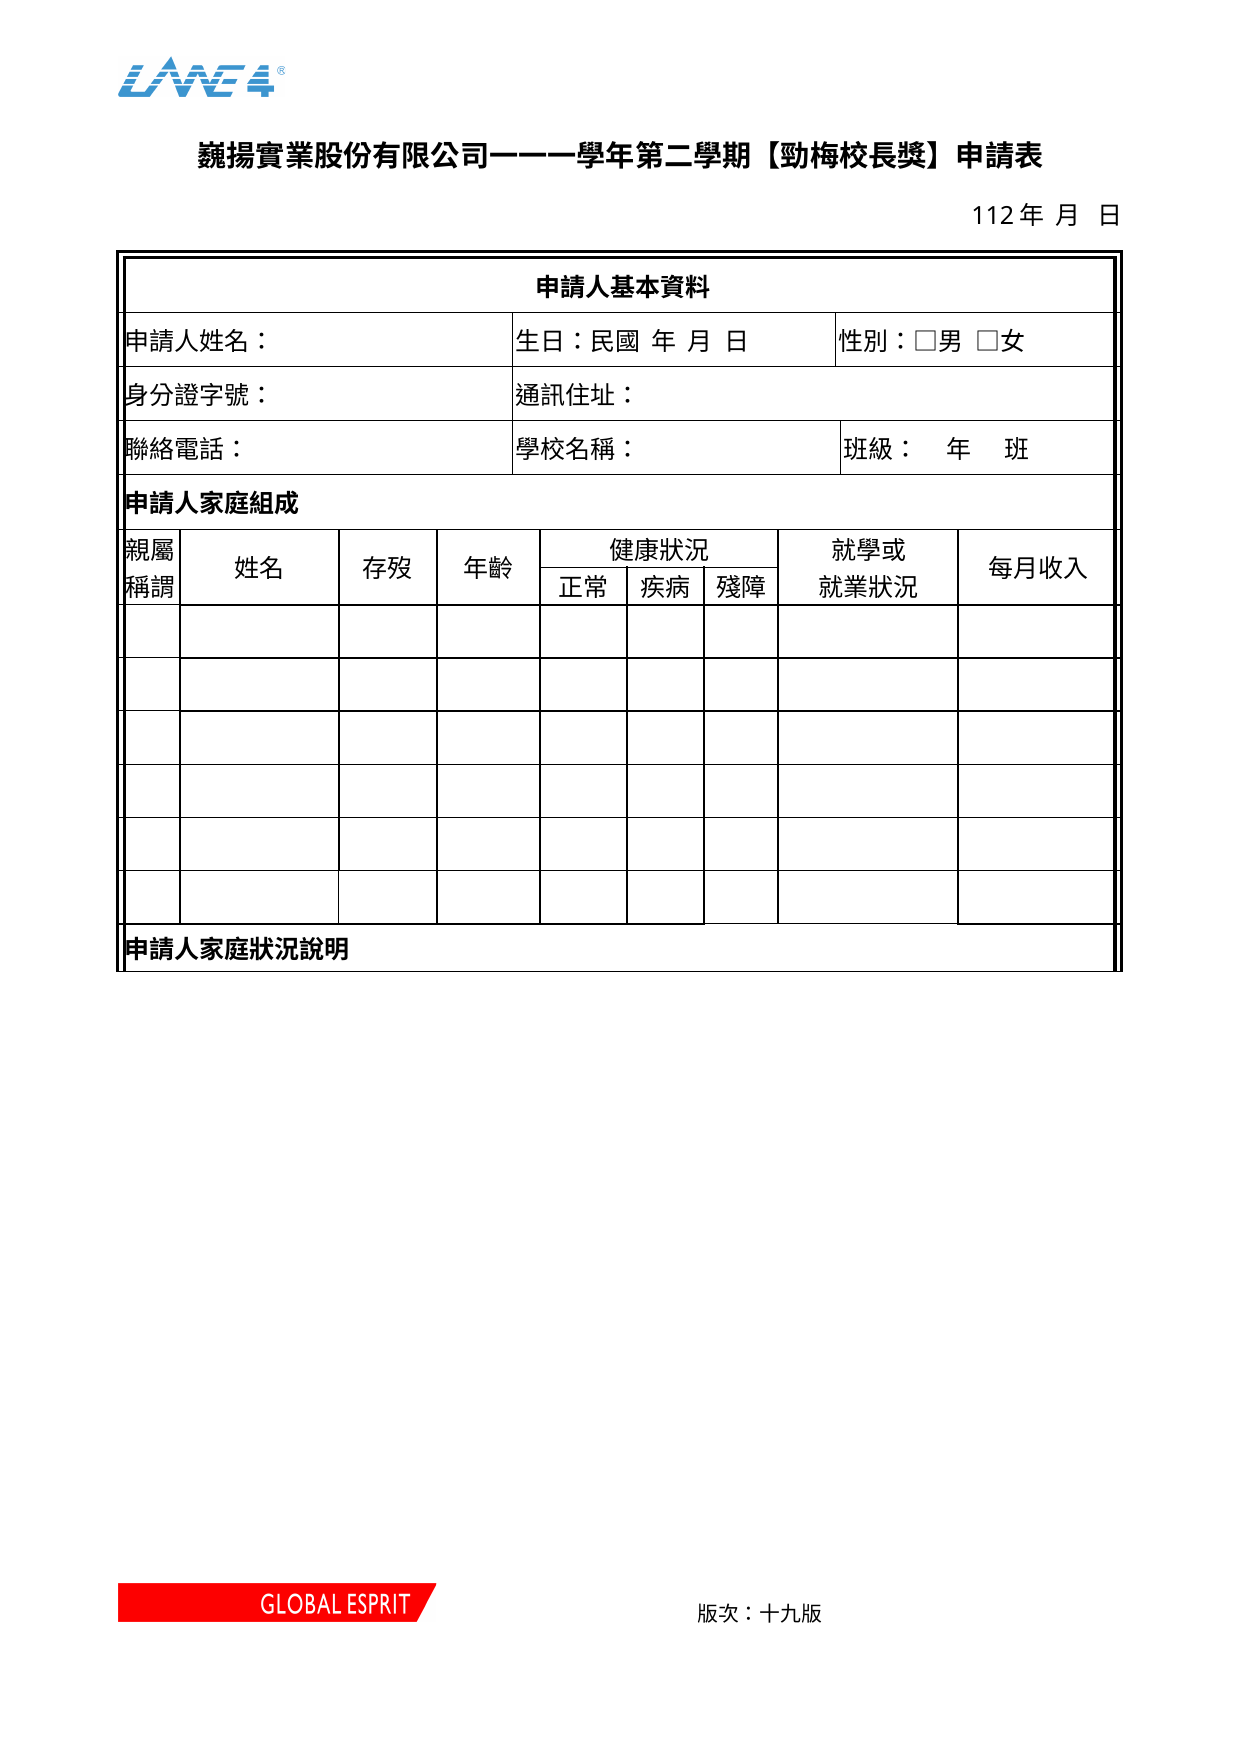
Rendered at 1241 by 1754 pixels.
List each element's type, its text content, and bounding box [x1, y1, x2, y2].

table_cell 生日：民國 年 月 日 [513, 313, 835, 366]
table_cell [126, 605, 179, 657]
table_cell [438, 818, 539, 870]
table_cell [541, 818, 626, 870]
table_cell [628, 765, 703, 817]
table_cell [181, 659, 338, 710]
table_cell [779, 871, 957, 923]
table_cell [340, 659, 436, 710]
table_cell [628, 606, 703, 657]
table_cell [779, 659, 957, 710]
table_cell [628, 659, 703, 710]
table_cell [628, 871, 703, 923]
table_cell [959, 606, 1113, 657]
table_cell [959, 818, 1113, 870]
table_cell [340, 712, 436, 763]
table_cell [126, 765, 179, 817]
table_cell 疾病 [628, 568, 703, 604]
table_cell [959, 712, 1113, 763]
table_cell 申請人家庭組成 [126, 475, 1113, 529]
table_cell 通訊住址： [513, 367, 1113, 420]
table_cell [438, 871, 539, 923]
table_cell 聯絡電話： [126, 421, 512, 474]
table_cell [541, 712, 626, 763]
table_cell 就學或 就業狀況 [779, 530, 957, 604]
table_cell [959, 765, 1113, 817]
table_cell [438, 606, 539, 657]
table_cell [181, 606, 338, 657]
table_cell [181, 765, 338, 817]
table_cell [340, 606, 436, 657]
table_cell 殘障 [705, 568, 777, 604]
table_cell [340, 765, 436, 817]
table_cell [779, 606, 957, 657]
table_cell [339, 871, 436, 923]
table_cell [541, 765, 626, 817]
table_cell [126, 658, 179, 710]
table_cell 性別：□男 □女 [836, 313, 1113, 366]
table_cell [541, 871, 626, 923]
table_cell 申請人姓名： [126, 313, 512, 366]
table_cell 親屬 稱謂 [126, 530, 179, 604]
table_cell 學校名稱： [513, 421, 840, 474]
table_cell [181, 818, 338, 870]
table_cell [705, 765, 777, 817]
table_cell [126, 711, 179, 763]
table_cell [705, 818, 777, 870]
table_cell 每月收入 [959, 530, 1113, 604]
table_cell [705, 871, 777, 923]
table_cell [779, 712, 957, 763]
table_cell [705, 712, 777, 763]
text 112年 月 日 [118, 196, 1122, 232]
table_cell [438, 712, 539, 763]
text 巍揚實業股份有限公司一一一學年第二學期【勁梅校長獎】申請表 [118, 132, 1122, 174]
table_cell [181, 871, 338, 923]
table_cell [541, 606, 626, 657]
table_cell [126, 818, 179, 870]
table_cell 姓名 [181, 530, 338, 604]
table_cell 正常 [541, 568, 626, 604]
table_cell [438, 765, 539, 817]
table_cell [126, 871, 179, 923]
table_cell [628, 818, 703, 870]
table_cell [779, 765, 957, 817]
table_cell 存歿 [340, 530, 436, 604]
table_cell [438, 659, 539, 710]
table_cell [959, 659, 1113, 710]
table_cell 健康狀況 [541, 530, 777, 566]
table_cell 年齡 [438, 530, 539, 604]
table_cell [628, 712, 703, 763]
table_cell [705, 659, 777, 710]
table_cell 申請人家庭狀況說明 [126, 924, 1113, 971]
table_cell 身分證字號： [126, 367, 512, 420]
table_cell [779, 818, 957, 870]
table_header 申請人基本資料 [121, 253, 1118, 312]
table_cell 班級： 年 班 [841, 421, 1113, 474]
table_cell [181, 712, 338, 763]
table_cell [541, 659, 626, 710]
table_cell [959, 871, 1113, 923]
table_cell [705, 606, 777, 657]
table_cell [340, 818, 436, 870]
